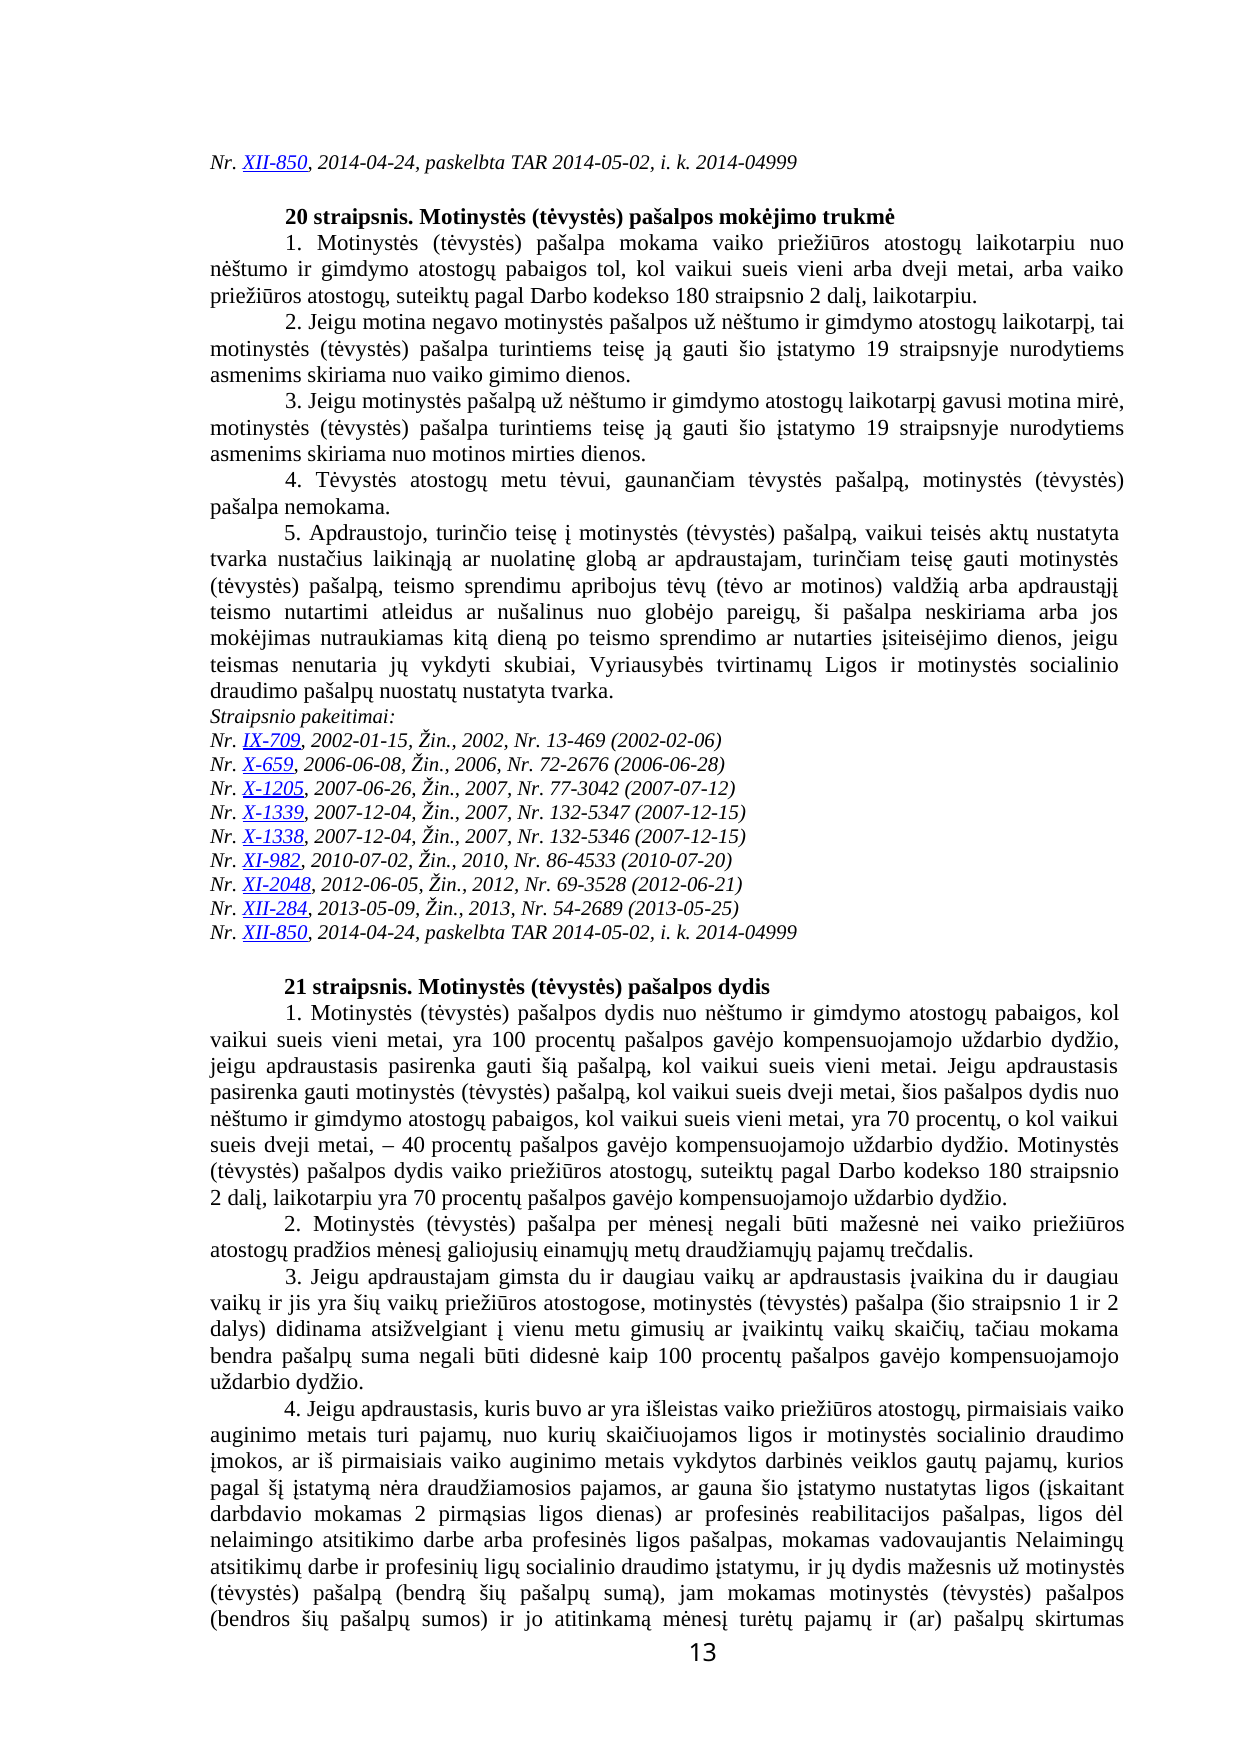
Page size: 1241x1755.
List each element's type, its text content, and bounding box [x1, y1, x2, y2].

text 1. Motinystės (tėvystės) pašalpos dydis nuo nėštumo ir gimdymo atostogų pabaigos, kol vaikui sueis vieni metai, yra 100 procentų pašalpos gavėjo kompensuojamojo uždarbio dydžio, jeigu apdraustasis pasirenka gauti šią pašalpą, kol vaikui sueis vieni metai. Jeigu apdraustasis pasirenka gauti motinystės (tėvystės) pašalpą, kol vaikui sueis dveji metai, šios pašalpos dydis nuo nėštumo ir gimdymo atostogų pabaigos, kol vaikui sueis vieni metai, yra 70 procentų, o kol vaikui sueis dveji metai, – 40 procentų pašalpos gavėjo kompensuojamojo uždarbio dydžio. Motinystės (tėvystės) pašalpos dydis vaiko priežiūros atostogų, suteiktų pagal Darbo kodekso 180 straipsnio 2 dalį, laikotarpiu yra 70 procentų pašalpos gavėjo kompensuojamojo uždarbio dydžio. [210, 999, 1120, 1210]
text 3. Jeigu motinystės pašalpą už nėštumo ir gimdymo atostogų laikotarpį gavusi motina mirė, motinystės (tėvystės) pašalpa turintiems teisę ją gauti šio įstatymo 19 straipsnyje nurodytiems asmenims skiriama nuo motinos mirties dienos. [210, 387, 1126, 466]
text 2. Motinystės (tėvystės) pašalpa per mėnesį negali būti mažesnė nei vaiko priežiūros atostogų pradžios mėnesį galiojusių einamųjų metų draudžiamųjų pajamų trečdalis. [210, 1210, 1126, 1263]
text 2. Jeigu motina negavo motinystės pašalpos už nėštumo ir gimdymo atostogų laikotarpį, tai motinystės (tėvystės) pašalpa turintiems teisę ją gauti šio įstatymo 19 straipsnyje nurodytiems asmenims skiriama nuo vaiko gimimo dienos. [210, 308, 1126, 387]
text Straipsnio pakeitimai: [210, 703, 1126, 728]
text 21 straipsnis. Motinystės (tėvystės) pašalpos dydis [210, 973, 1126, 999]
text 4. Jeigu apdraustasis, kuris buvo ar yra išleistas vaiko priežiūros atostogų, pirmaisiais vaiko auginimo metais turi pajamų, nuo kurių skaičiuojamos ligos ir motinystės socialinio draudimo įmokos, ar iš pirmaisiais vaiko auginimo metais vykdytos darbinės veiklos gautų pajamų, kurios pagal šį įstatymą nėra draudžiamosios pajamos, ar gauna šio įstatymo nustatytas ligos (įskaitant darbdavio mokamas 2 pirmąsias ligos dienas) ar profesinės reabilitacijos pašalpas, ligos dėl nelaimingo atsitikimo darbe arba profesinės ligos pašalpas, mokamas vadovaujantis Nelaimingų atsitikimų darbe ir profesinių ligų socialinio draudimo įstatymu, ir jų dydis mažesnis už motinystės (tėvystės) pašalpą (bendrą šių pašalpų sumą), jam mokamas motinystės (tėvystės) pašalpos (bendros šių pašalpų sumos) ir jo atitinkamą mėnesį turėtų pajamų ir (ar) pašalpų skirtumas [210, 1394, 1126, 1632]
text Nr. XII-850, 2014-04-24, paskelbta TAR 2014-05-02, i. k. 2014-04999 [210, 920, 1120, 944]
text Nr. X-1205, 2007-06-26, Žin., 2007, Nr. 77-3042 (2007-07-12) [210, 776, 1126, 800]
text Nr. X-1339, 2007-12-04, Žin., 2007, Nr. 132-5347 (2007-12-15) [210, 800, 1126, 824]
text Nr. X-1338, 2007-12-04, Žin., 2007, Nr. 132-5346 (2007-12-15) [210, 824, 1126, 848]
text 4. Tėvystės atostogų metu tėvui, gaunančiam tėvystės pašalpą, motinystės (tėvystės) pašalpa nemokama. [210, 466, 1126, 519]
text Nr. XII-284, 2013-05-09, Žin., 2013, Nr. 54-2689 (2013-05-25) [210, 896, 1120, 920]
text Nr. IX-709, 2002-01-15, Žin., 2002, Nr. 13-469 (2002-02-06) [210, 728, 1126, 752]
text 3. Jeigu apdraustajam gimsta du ir daugiau vaikų ar apdraustasis įvaikina du ir daugiau vaikų ir jis yra šių vaikų priežiūros atostogose, motinystės (tėvystės) pašalpa (šio straipsnio 1 ir 2 dalys) didinama atsižvelgiant į vienu metu gimusių ar įvaikintų vaikų skaičių, tačiau mokama bendra pašalpų suma negali būti didesnė kaip 100 procentų pašalpos gavėjo kompensuojamojo uždarbio dydžio. [210, 1263, 1120, 1394]
text 20 straipsnis. Motinystės (tėvystės) pašalpos mokėjimo trukmė [210, 203, 1126, 229]
text 5. Apdraustojo, turinčio teisę į motinystės (tėvystės) pašalpą, vaikui teisės aktų nustatyta tvarka nustačius laikinąją ar nuolatinę globą ar apdraustajam, turinčiam teisę gauti motinystės (tėvystės) pašalpą, teismo sprendimu apribojus tėvų (tėvo ar motinos) valdžią arba apdraustąjį teismo nutartimi atleidus ar nušalinus nuo globėjo pareigų, ši pašalpa neskiriama arba jos mokėjimas nutraukiamas kitą dieną po teismo sprendimo ar nutarties įsiteisėjimo dienos, jeigu teismas nenutaria jų vykdyti skubiai, Vyriausybės tvirtinamų Ligos ir motinystės socialinio draudimo pašalpų nuostatų nustatyta tvarka. [210, 519, 1120, 703]
text Nr. XII-850, 2014-04-24, paskelbta TAR 2014-05-02, i. k. 2014-04999 [210, 150, 1120, 174]
text Nr. XI-2048, 2012-06-05, Žin., 2012, Nr. 69-3528 (2012-06-21) [210, 872, 1120, 896]
text Nr. XI-982, 2010-07-02, Žin., 2010, Nr. 86-4533 (2010-07-20) [210, 848, 1120, 872]
text 1. Motinystės (tėvystės) pašalpa mokama vaiko priežiūros atostogų laikotarpiu nuo nėštumo ir gimdymo atostogų pabaigos tol, kol vaikui sueis vieni arba dveji metai, arba vaiko priežiūros atostogų, suteiktų pagal Darbo kodekso 180 straipsnio 2 dalį, laikotarpiu. [210, 229, 1126, 308]
text Nr. X-659, 2006-06-08, Žin., 2006, Nr. 72-2676 (2006-06-28) [210, 752, 1126, 776]
